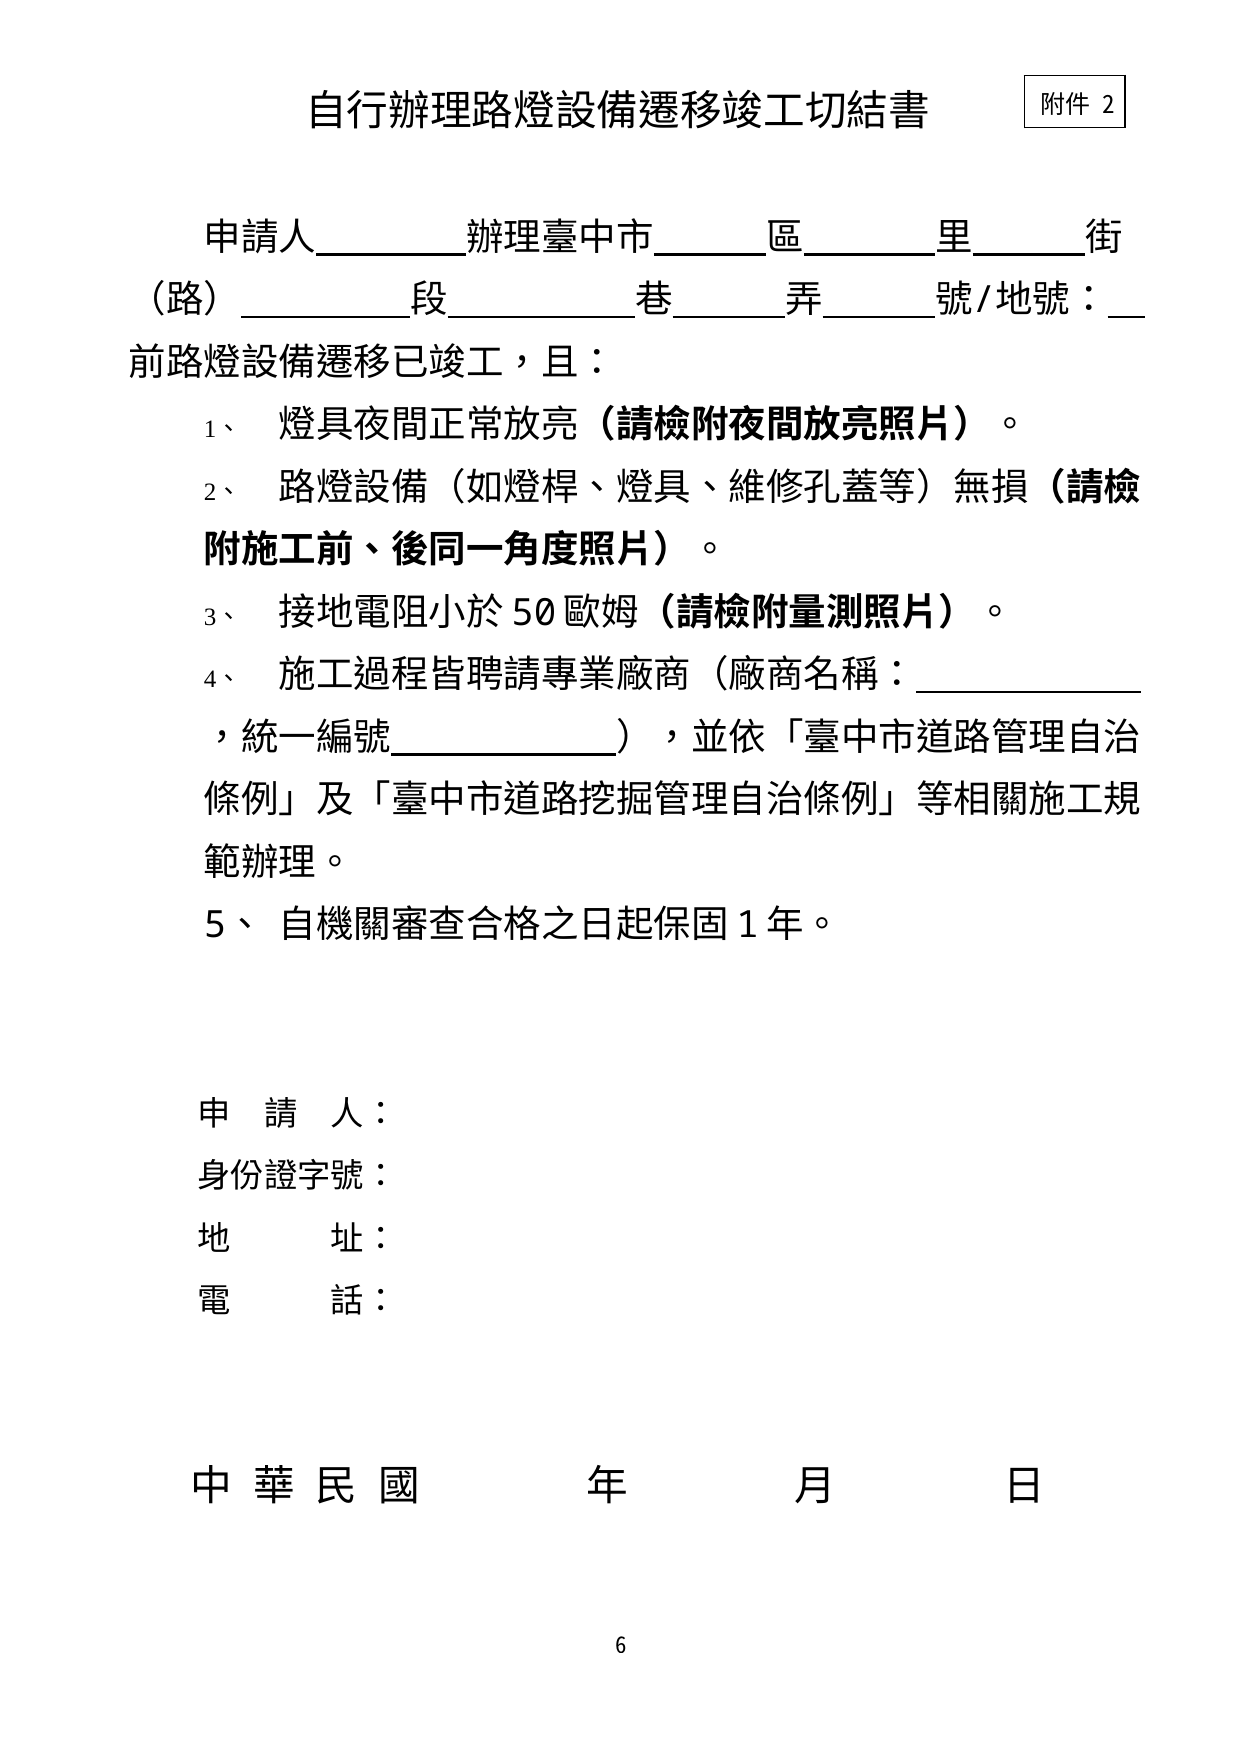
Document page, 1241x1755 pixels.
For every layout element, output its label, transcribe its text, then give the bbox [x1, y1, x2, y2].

list 接地電阻小於50歐姆（請檢附量測照片）。 [203, 575, 1152, 637]
text 電 話： [197, 1262, 1152, 1325]
list 燈具夜間正常放亮（請檢附夜間放亮照片）。 [203, 387, 1152, 450]
list 施工過程皆聘請專業廠商（廠商名稱： ，統一編號 ），並依「臺中市道路管理自治條例」及「臺中市道路挖掘管理自治條例」等相關施工規範辦理。 [203, 637, 1152, 887]
list 路燈設備（如燈桿、燈具、維修孔蓋等）無損（請檢附施工前、後同一角度照片）。 [203, 450, 1152, 575]
list 自機關審查合格之日起保固1年。 [203, 887, 1152, 950]
text 地 址： [197, 1200, 1152, 1262]
text 申 請 人： [197, 1075, 1152, 1137]
text 申請人 辦理臺中市 區 里 街（路） 段 巷 弄 號/地號： 前路燈設備遷移已竣工，且： [128, 200, 1152, 387]
text 附件 2 [1040, 85, 1124, 121]
text 身份證字號： [197, 1137, 1152, 1200]
text 自行辦理路燈設備遷移竣工切結書 [83, 74, 1152, 137]
text 中 華 民 國 年 月 日 [83, 1450, 1152, 1512]
